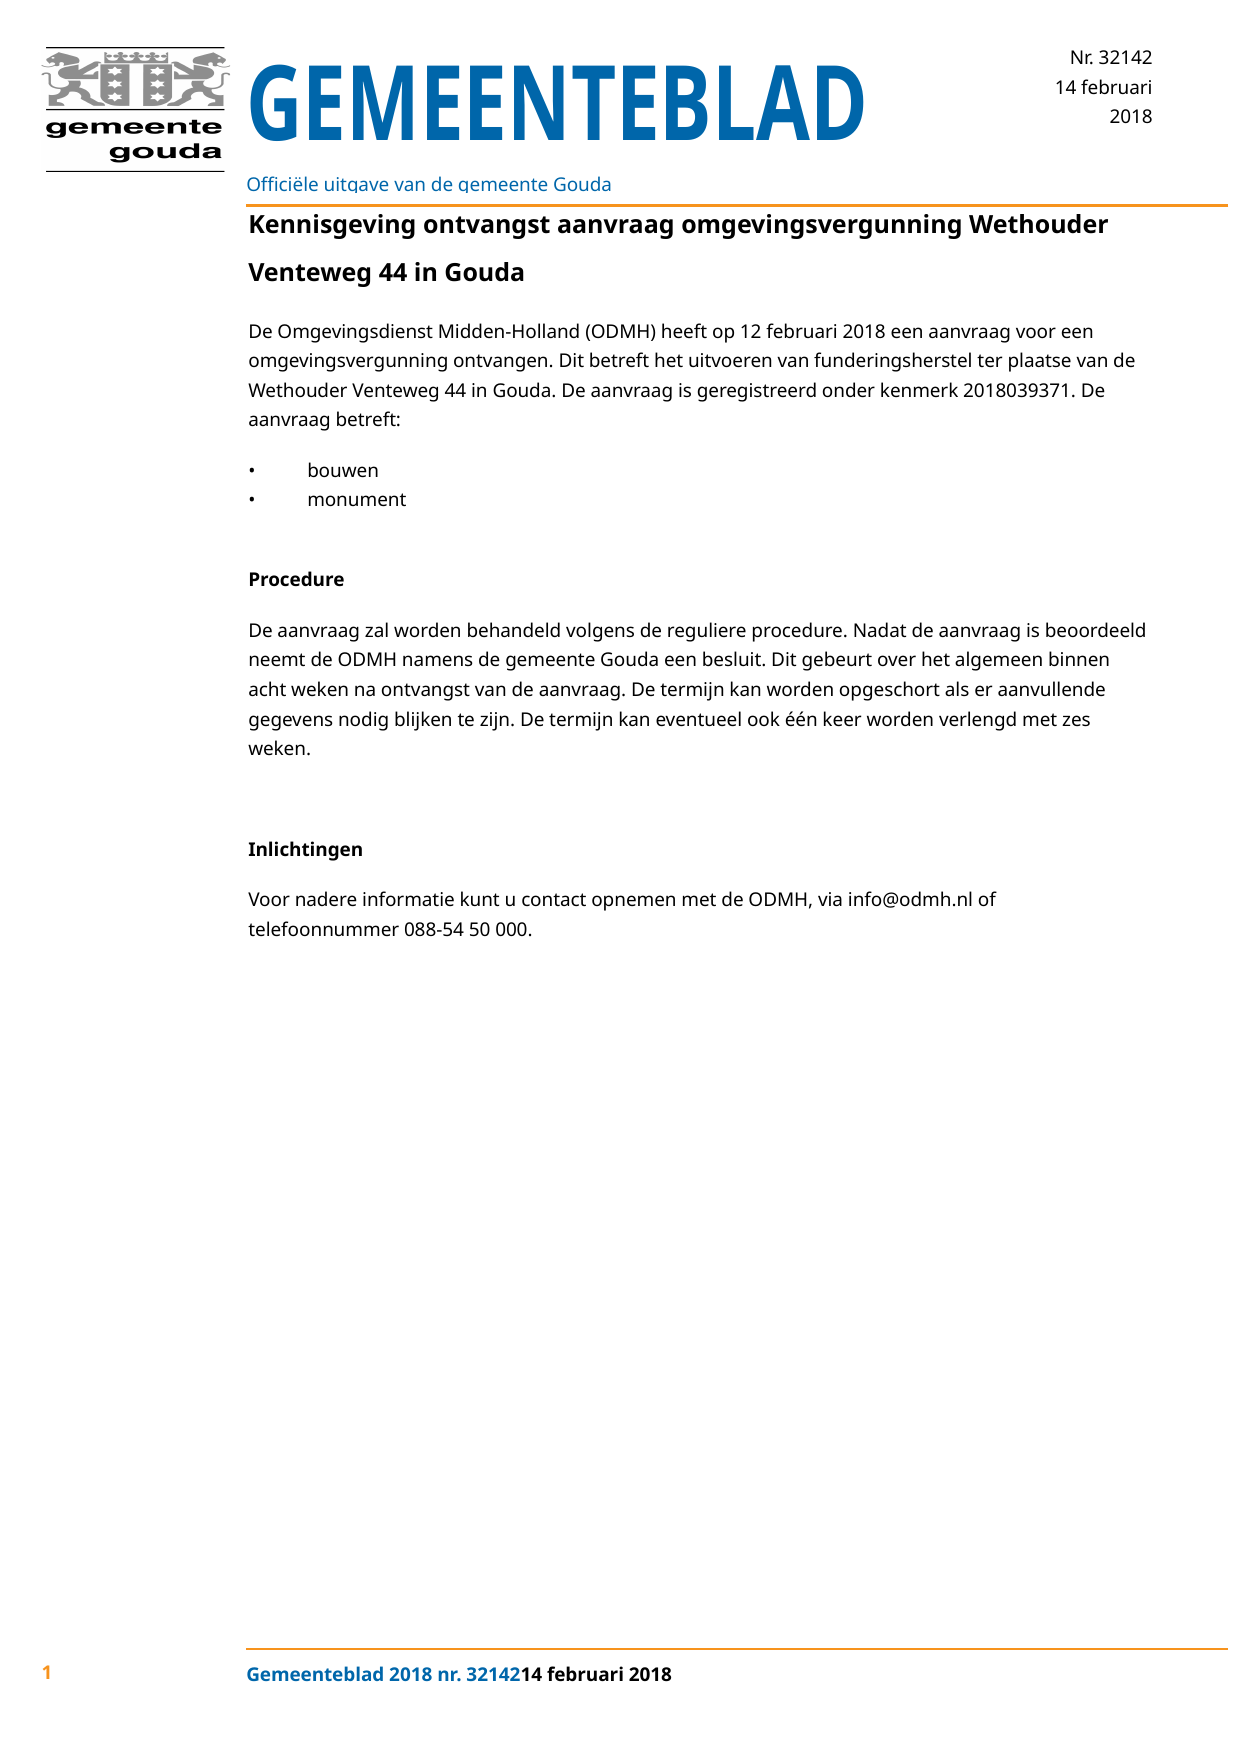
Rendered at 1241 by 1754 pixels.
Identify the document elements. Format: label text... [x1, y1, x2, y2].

list monument [248, 487, 1152, 512]
list bouwen [248, 457, 1152, 483]
text Voor nadere informatie kunt u contact opnemen met de ODMH, via info@odmh.nl of telefoonnummer 088-54 50 000. [248, 887, 1152, 942]
text De Omgevingsdienst Midden-Holland (ODMH) heeft op 12 februari 2018 een aanvraag voor een omgevingsvergunning ontvangen. Dit betreft het uitvoeren van funderingsherstel ter plaatse van de Wethouder Venteweg 44 in Gouda. De aanvraag is geregistreerd onder kenmerk 2018039371. De aanvraag betreft: [248, 318, 1152, 432]
text De aanvraag zal worden behandeld volgens de reguliere procedure. Nadat de aanvraag is beoordeeld neemt de ODMH namens de gemeente Gouda een besluit. Dit gebeurt over het algemeen binnen acht weken na ontvangst van de aanvraag. De termijn kan worden opgeschort als er aanvullende gegevens nodig blijken te zijn. De termijn kan eventueel ook één keer worden verlengd met zes weken. [248, 617, 1152, 761]
text Procedure [248, 567, 1152, 592]
picture [41, 47, 231, 172]
text Inlichtingen [248, 836, 1152, 862]
text Kennisgeving ontvangst aanvraag omgevingsvergunning Wethouder Venteweg 44 in Gouda [248, 207, 1152, 288]
